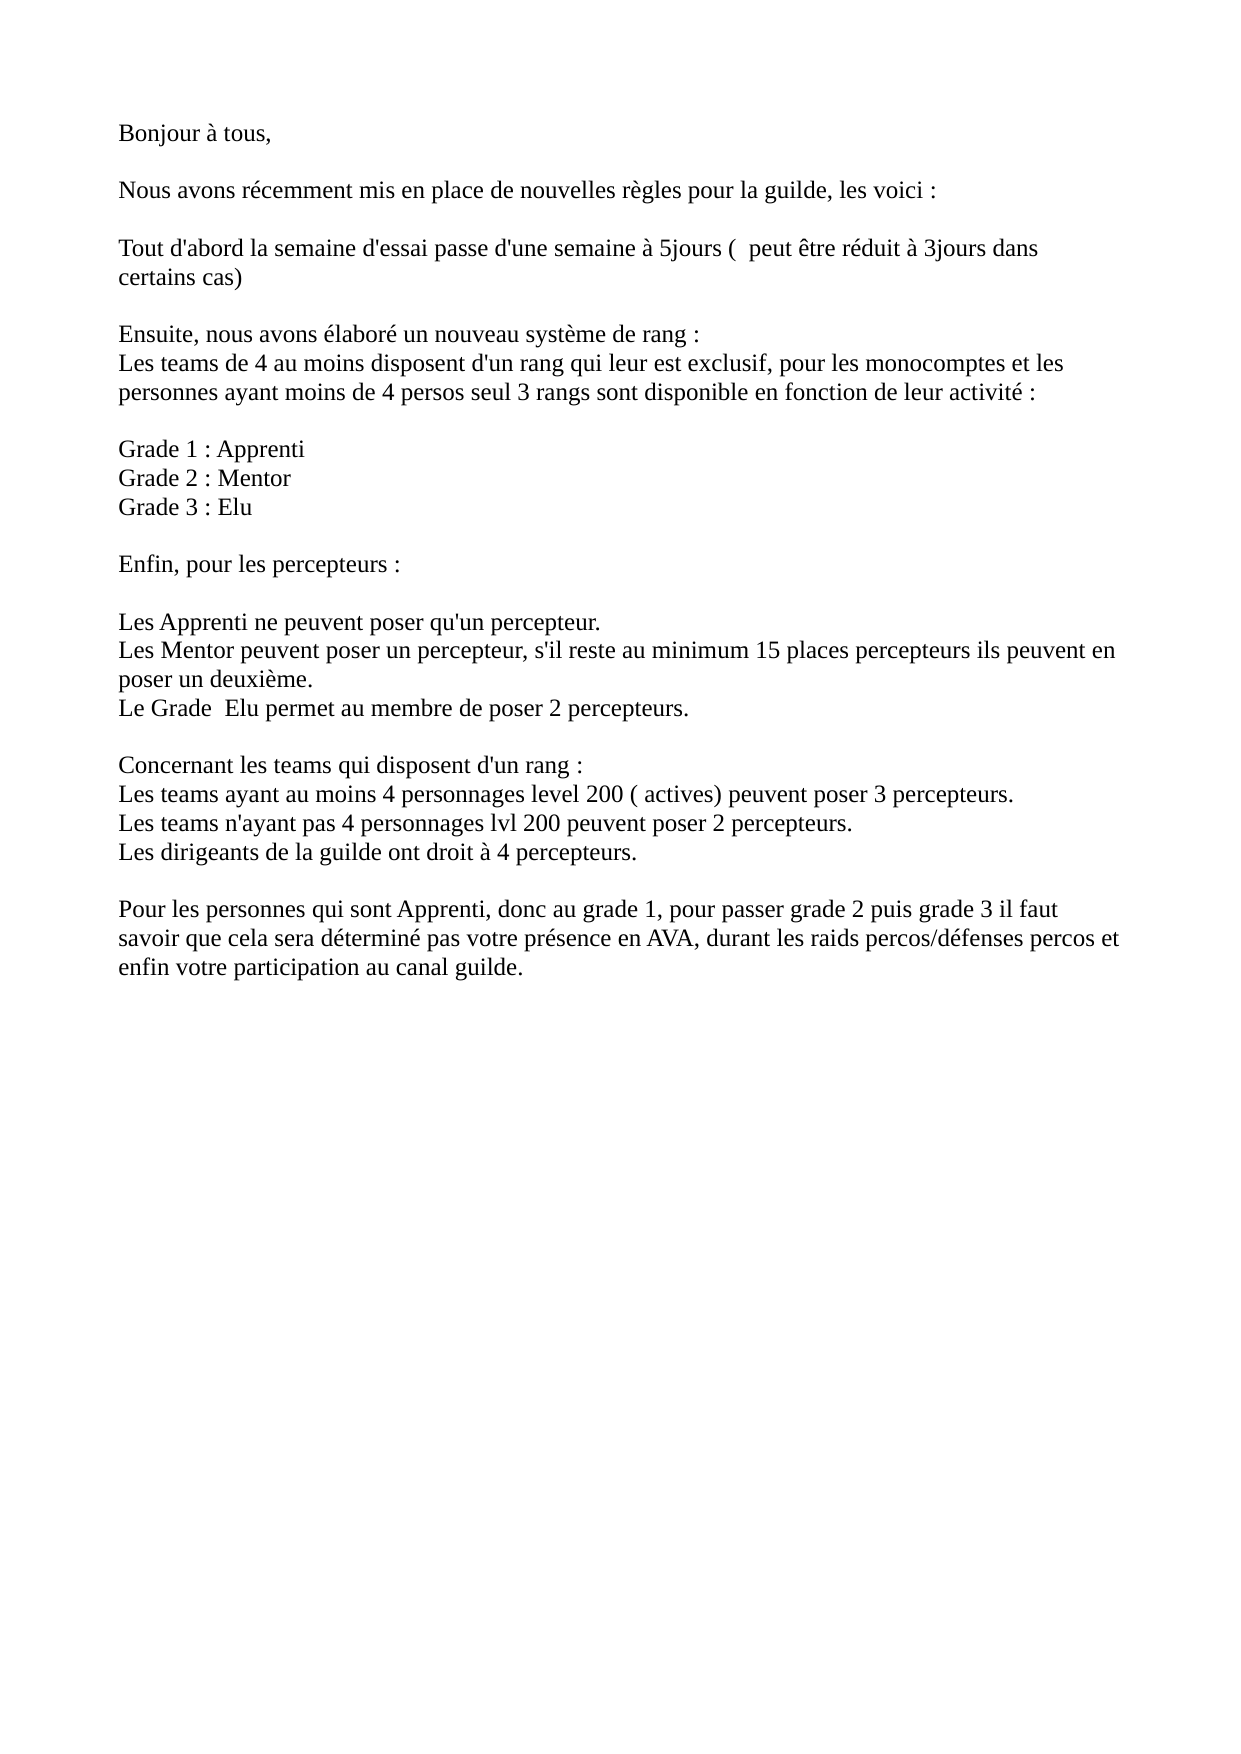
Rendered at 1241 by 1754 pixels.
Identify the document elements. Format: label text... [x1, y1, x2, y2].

text Le Grade Elu permet au membre de poser 2 percepteurs. [118, 693, 1122, 722]
text Les teams n'ayant pas 4 personnages lvl 200 peuvent poser 2 percepteurs. [118, 808, 1122, 837]
text Les teams ayant au moins 4 personnages level 200 ( actives) peuvent poser 3 percepteurs. [118, 779, 1122, 808]
text Concernant les teams qui disposent d'un rang : [118, 751, 1122, 779]
text Grade 2 : Mentor [118, 463, 1122, 492]
text Pour les personnes qui sont Apprenti, donc au grade 1, pour passer grade 2 puis grade 3 il faut savoir que cela sera déterminé pas votre présence en AVA, durant les raids percos/défenses percos et enfin votre participation au canal guilde. [118, 894, 1122, 981]
text Les dirigeants de la guilde ont droit à 4 percepteurs. [118, 837, 1122, 866]
text Les teams de 4 au moins disposent d'un rang qui leur est exclusif, pour les monocomptes et les personnes ayant moins de 4 persos seul 3 rangs sont disponible en fonction de leur activité : [118, 348, 1122, 406]
text Enfin, pour les percepteurs : [118, 549, 1122, 578]
text Les Apprenti ne peuvent poser qu'un percepteur. [118, 607, 1122, 636]
text Tout d'abord la semaine d'essai passe d'une semaine à 5jours ( peut être réduit à 3jours dans certains cas) [118, 233, 1122, 291]
text Grade 3 : Elu [118, 492, 1122, 521]
text Les Mentor peuvent poser un percepteur, s'il reste au minimum 15 places percepteurs ils peuvent en poser un deuxième. [118, 636, 1122, 693]
text Nous avons récemment mis en place de nouvelles règles pour la guilde, les voici : [118, 176, 1122, 204]
text Grade 1 : Apprenti [118, 434, 1122, 463]
text Ensuite, nous avons élaboré un nouveau système de rang : [118, 319, 1122, 348]
text Bonjour à tous, [118, 118, 1122, 147]
